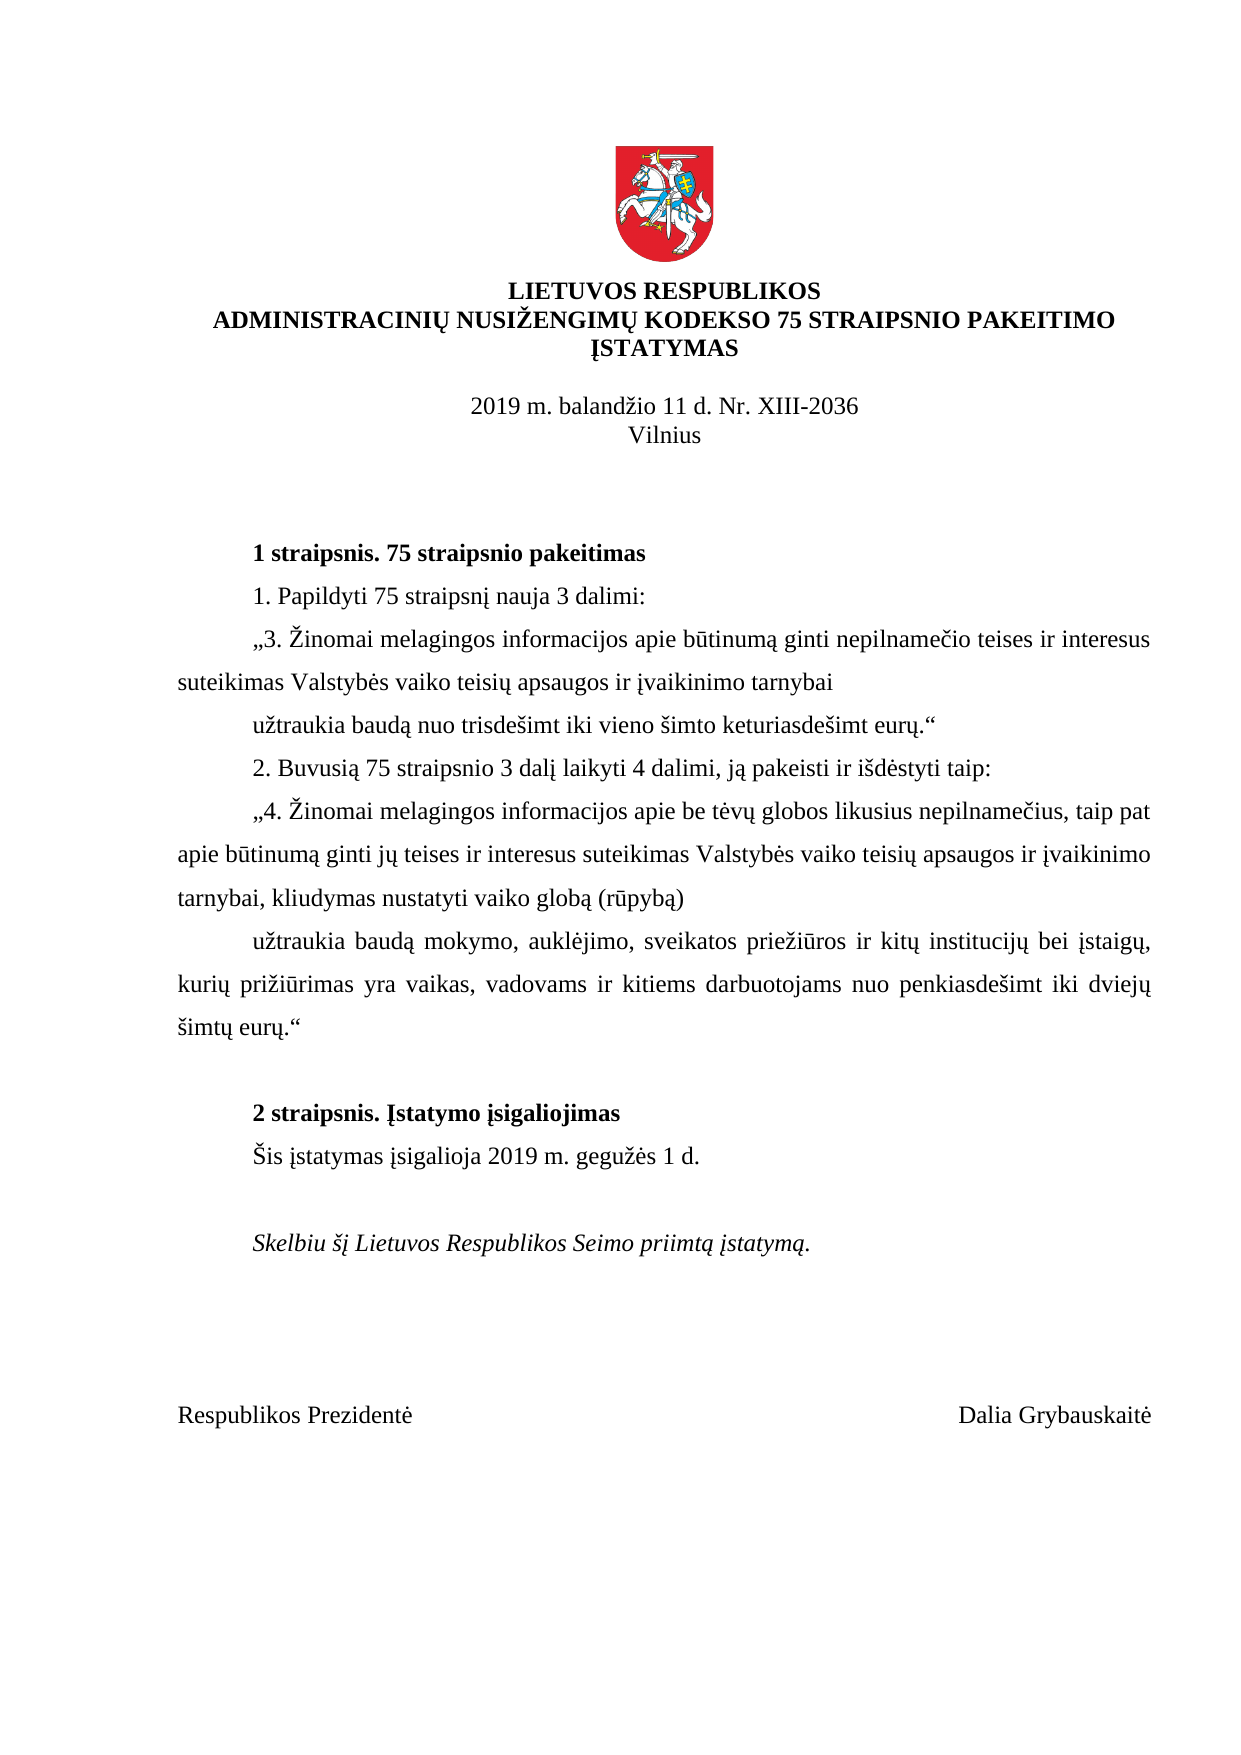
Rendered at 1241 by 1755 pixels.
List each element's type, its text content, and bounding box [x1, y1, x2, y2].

text 2. Buvusią 75 straipsnio 3 dalį laikyti 4 dalimi, ją pakeisti ir išdėstyti taip: [177, 753, 1152, 782]
text 1. Papildyti 75 straipsnį nauja 3 dalimi: [177, 581, 1152, 609]
text užtraukia baudą mokymo, auklėjimo, sveikatos priežiūros ir kitų institucijų bei įstaigų, kurių prižiūrimas yra vaikas, vadovams ir kitiems darbuotojams nuo penkiasdešimt iki dviejų šimtų eurų.“ [177, 926, 1152, 1041]
text ADMINISTRACINIŲ NUSIŽENGIMŲ KODEKSO 75 STRAIPSNIO PAKEITIMO [177, 305, 1152, 333]
text LIETUVOS RESPUBLIKOS [177, 276, 1152, 305]
text „3. Žinomai melagingos informacijos apie būtinumą ginti nepilnamečio teises ir interesus suteikimas Valstybės vaiko teisių apsaugos ir įvaikinimo tarnybai [177, 624, 1152, 696]
text užtraukia baudą nuo trisdešimt iki vieno šimto keturiasdešimt eurų.“ [177, 710, 1152, 739]
text 2019 m. balandžio 11 d. Nr. XIII-2036 [177, 391, 1152, 420]
text Respublikos Prezidentė Dalia Grybauskaitė [177, 1400, 1152, 1429]
text Šis įstatymas įsigalioja 2019 m. gegužės 1 d. [177, 1141, 1152, 1170]
text Vilnius [177, 420, 1152, 448]
text „4. Žinomai melagingos informacijos apie be tėvų globos likusius nepilnamečius, taip pat apie būtinumą ginti jų teises ir interesus suteikimas Valstybės vaiko teisių apsaugos ir įvaikinimo tarnybai, kliudymas nustatyti vaiko globą (rūpybą) [177, 796, 1152, 911]
text Skelbiu šį Lietuvos Respublikos Seimo priimtą įstatymą. [177, 1228, 1152, 1256]
text 1 straipsnis. 75 straipsnio pakeitimas [177, 538, 1152, 566]
text 2 straipsnis. Įstatymo įsigaliojimas [177, 1098, 1152, 1127]
text ĮSTATYMAS [177, 333, 1152, 362]
